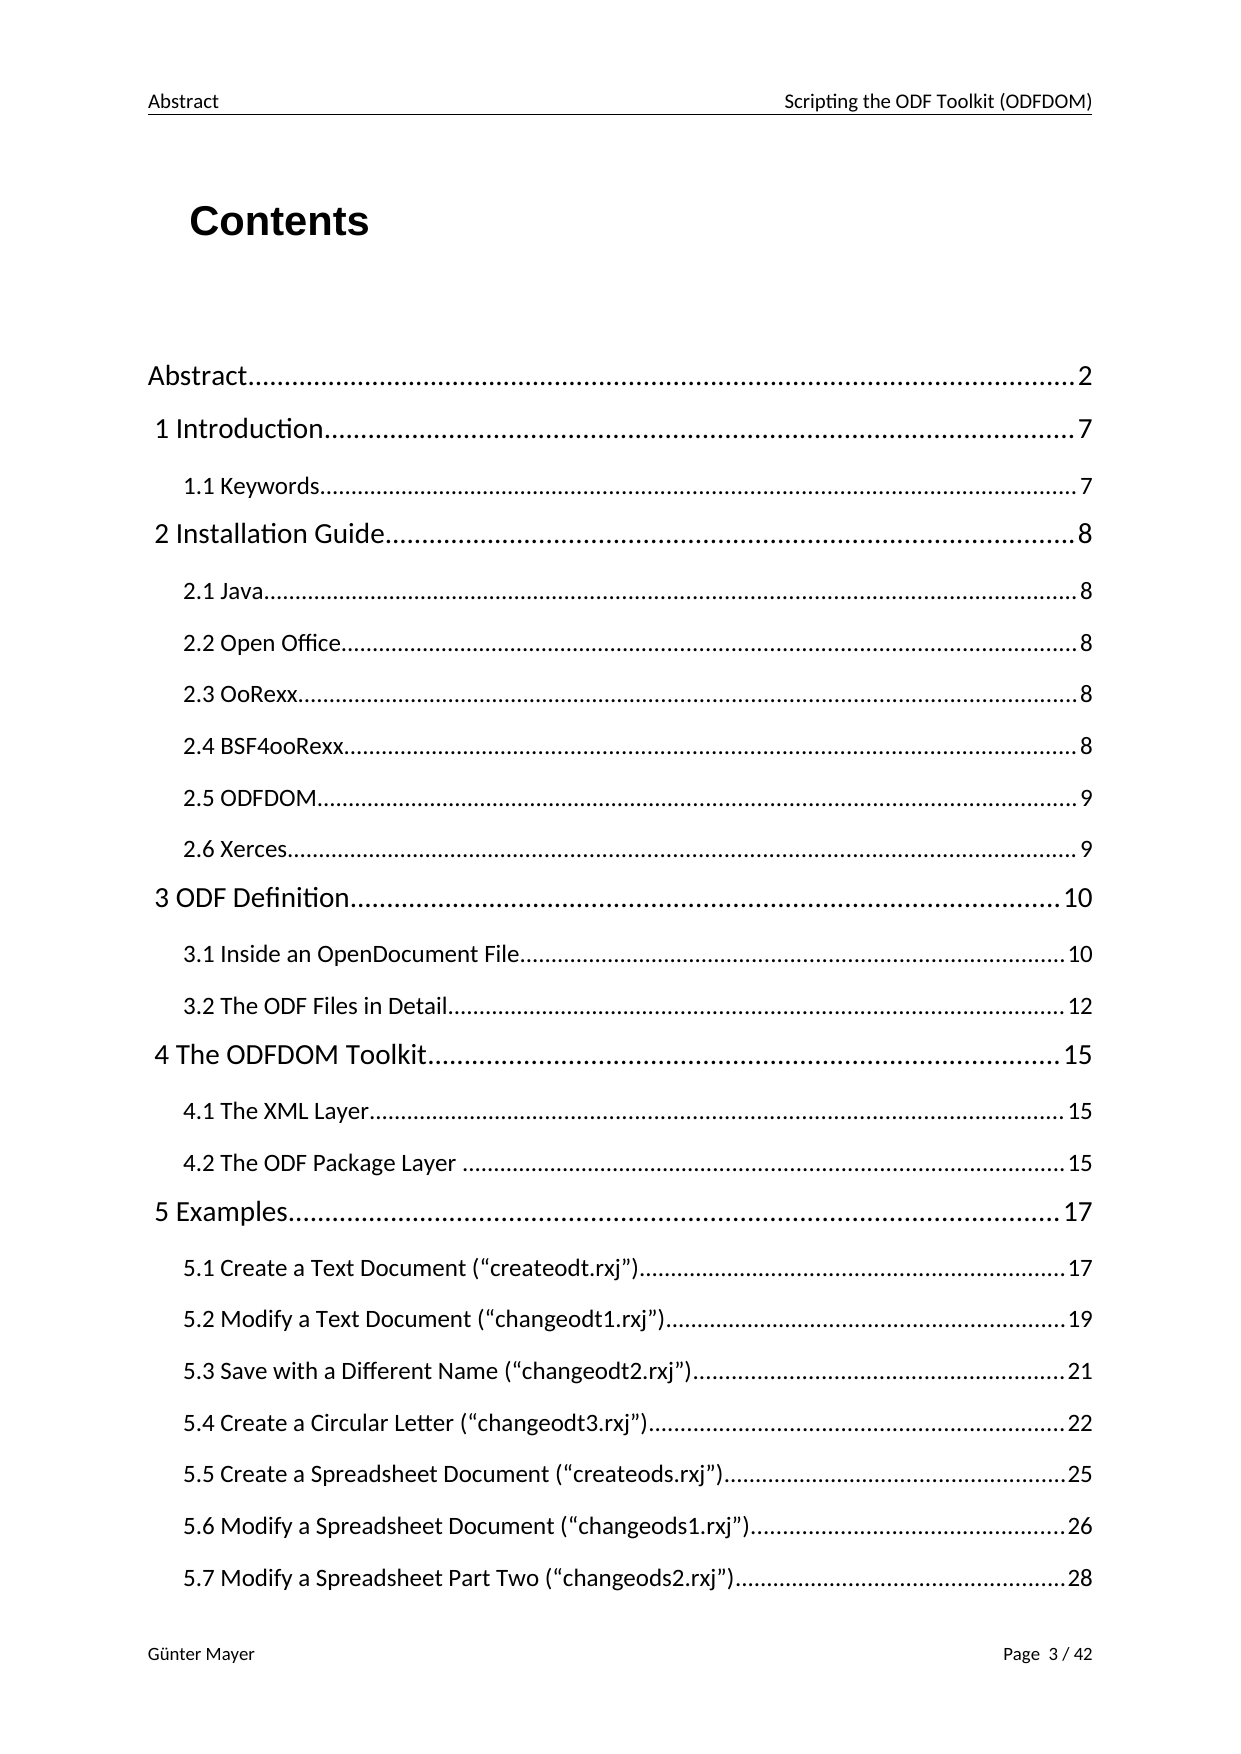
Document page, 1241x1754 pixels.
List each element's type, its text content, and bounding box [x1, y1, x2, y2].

text 4.1 The XML Layer 15 [177, 1095, 1092, 1126]
text 5.6 Modify a Spreadsheet Document (“changeods1.rxj”) 26 [177, 1510, 1092, 1541]
text 5.3 Save with a Different Name (“changeodt2.rxj”) 21 [177, 1355, 1092, 1386]
text 4.2 The ODF Package Layer 15 [177, 1147, 1092, 1177]
text 3 ODF Definition 10 [148, 879, 1092, 915]
text 2.1 Java 8 [177, 575, 1092, 606]
text 1 Introduction 7 [148, 411, 1092, 446]
text 5 Examples 17 [148, 1193, 1092, 1228]
text 3.1 Inside an OpenDocument File 10 [177, 938, 1092, 969]
text 5.5 Create a Spreadsheet Document (“createods.rxj”) 25 [177, 1459, 1092, 1489]
text 2.4 BSF4ooRexx 8 [177, 730, 1092, 761]
text 3.2 The ODF Files in Detail 12 [177, 990, 1092, 1021]
text 5.4 Create a Circular Letter (“changeodt3.rxj”) 22 [177, 1407, 1092, 1437]
text 1.1 Keywords 7 [177, 470, 1092, 500]
text 2.5 ODFDOM 9 [177, 782, 1092, 812]
text 2.6 Xerces 9 [177, 833, 1092, 864]
text 2.3 OoRexx 8 [177, 678, 1092, 709]
text 5.7 Modify a Spreadsheet Part Two (“changeods2.rxj”) 28 [177, 1562, 1092, 1592]
text 5.1 Create a Text Document (“createodt.rxj”) 17 [177, 1252, 1092, 1282]
text 2.2 Open Office 8 [177, 627, 1092, 657]
text Abstract 2 [148, 357, 1092, 393]
text 5.2 Modify a Text Document (“changeodt1.rxj”) 19 [177, 1304, 1092, 1334]
text 4 The ODFDOM Toolkit 15 [148, 1036, 1092, 1071]
subtitle Contents [189, 197, 1092, 244]
text 2 Installation Guide 8 [148, 516, 1092, 551]
